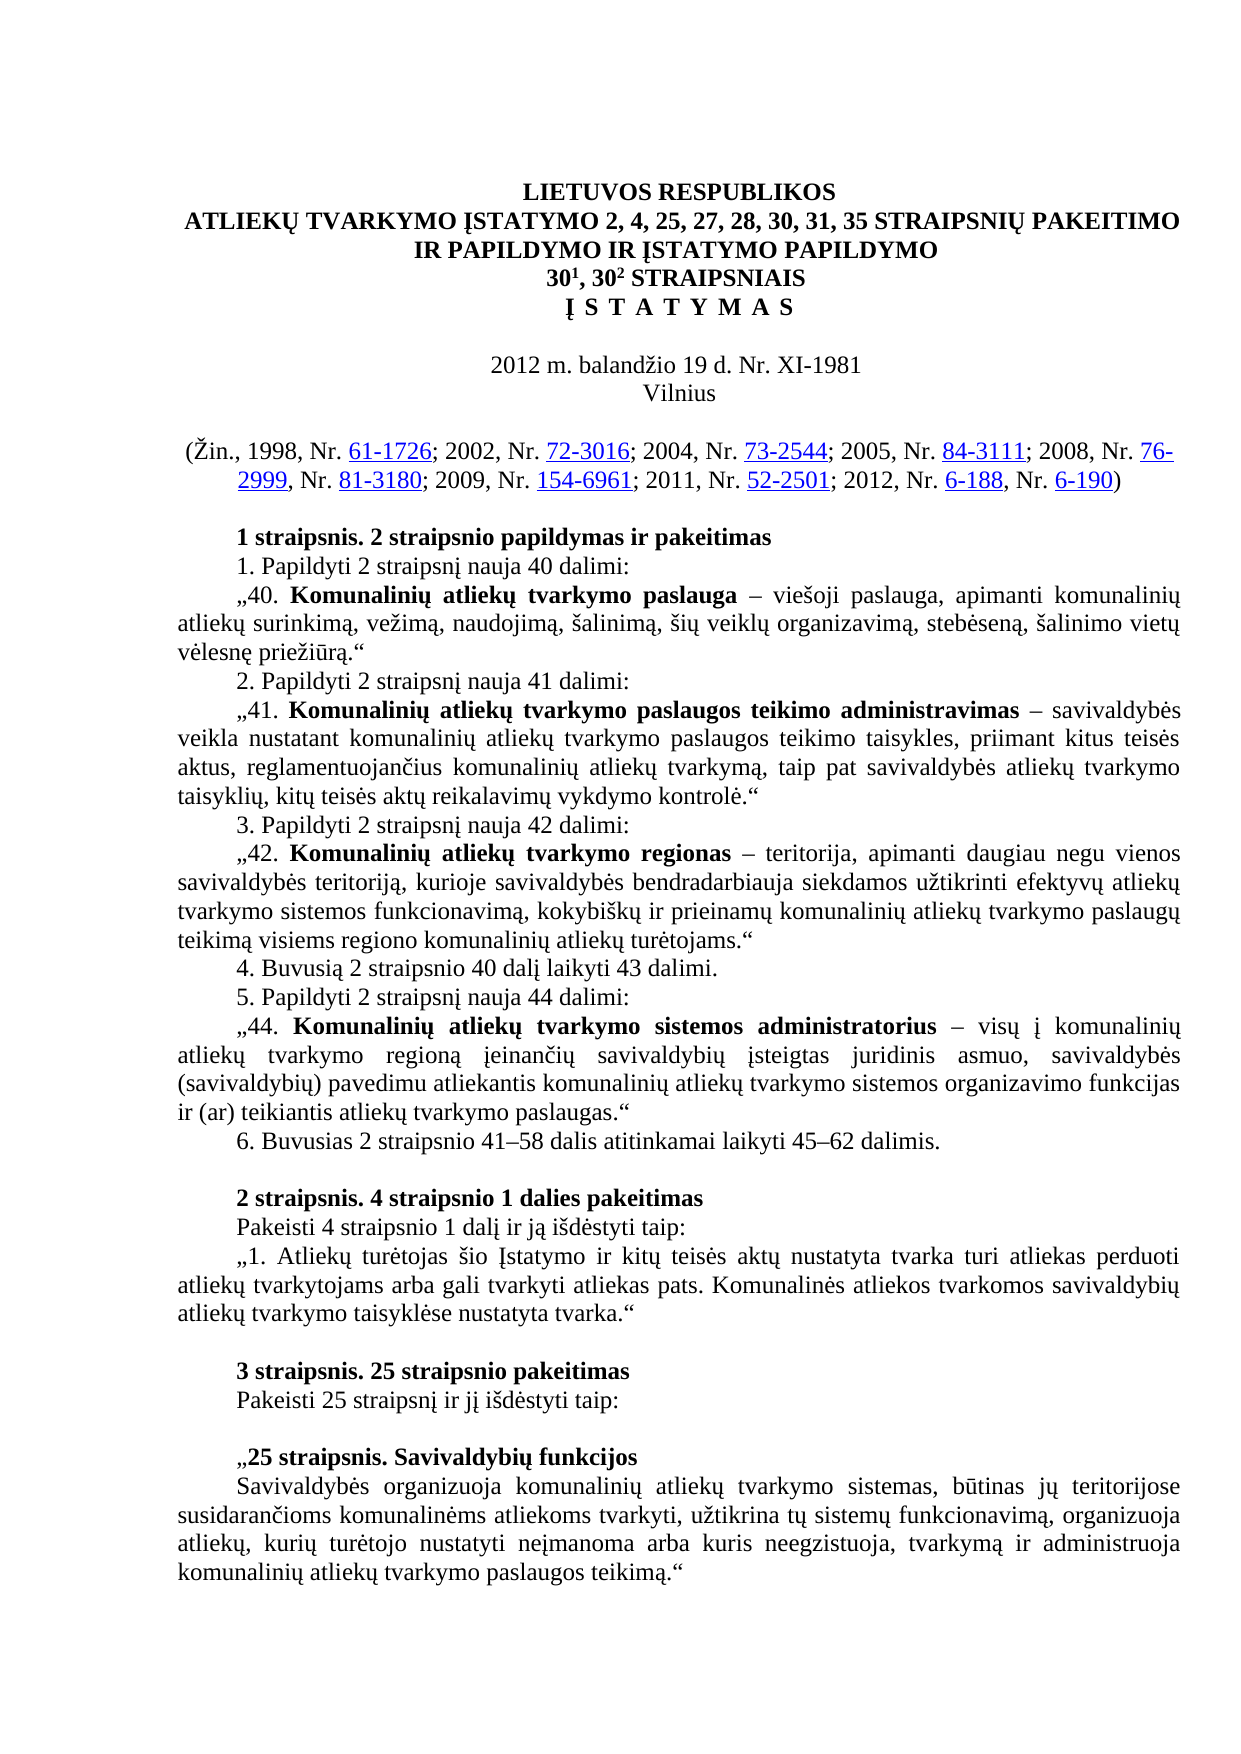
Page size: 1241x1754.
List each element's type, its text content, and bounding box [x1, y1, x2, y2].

text 1. Papildyti 2 straipsnį nauja 40 dalimi: [177, 551, 1181, 580]
text 6. Buvusias 2 straipsnio 41–58 dalis atitinkamai laikyti 45–62 dalimis. [177, 1126, 1181, 1155]
text 3 straipsnis. 25 straipsnio pakeitimas [177, 1356, 1181, 1385]
text 4. Buvusią 2 straipsnio 40 dalį laikyti 43 dalimi. [177, 953, 1181, 982]
text Pakeisti 25 straipsnį ir jį išdėstyti taip: [177, 1385, 1181, 1413]
text 2 straipsnis. 4 straipsnio 1 dalies pakeitimas [177, 1183, 1181, 1212]
text „42. Komunalinių atliekų tvarkymo regionas – teritorija, apimanti daugiau negu vienos savivaldybės teritoriją, kurioje savivaldybės bendradarbiauja siekdamos užtikrinti efektyvų atliekų tvarkymo sistemos funkcionavimą, kokybiškų ir prieinamų komunalinių atliekų tvarkymo paslaugų teikimą visiems regiono komunalinių atliekų turėtojams.“ [177, 838, 1181, 953]
text 3. Papildyti 2 straipsnį nauja 42 dalimi: [177, 810, 1181, 838]
text „44. Komunalinių atliekų tvarkymo sistemos administratorius – visų į komunalinių atliekų tvarkymo regioną įeinančių savivaldybių įsteigtas juridinis asmuo, savivaldybės (savivaldybių) pavedimu atliekantis komunalinių atliekų tvarkymo sistemos organizavimo funkcijas ir (ar) teikiantis atliekų tvarkymo paslaugas.“ [177, 1011, 1181, 1126]
text „40. Komunalinių atliekų tvarkymo paslauga – viešoji paslauga, apimanti komunalinių atliekų surinkimą, vežimą, naudojimą, šalinimą, šių veiklų organizavimą, stebėseną, šalinimo vietų vėlesnę priežiūrą.“ [177, 580, 1181, 666]
text Vilnius [177, 378, 1181, 407]
text 5. Papildyti 2 straipsnį nauja 44 dalimi: [177, 982, 1181, 1011]
text „41. Komunalinių atliekų tvarkymo paslaugos teikimo administravimas – savivaldybės veikla nustatant komunalinių atliekų tvarkymo paslaugos teikimo taisykles, priimant kitus teisės aktus, reglamentuojančius komunalinių atliekų tvarkymą, taip pat savivaldybės atliekų tvarkymo taisyklių, kitų teisės aktų reikalavimų vykdymo kontrolė.“ [177, 695, 1181, 810]
text 1 straipsnis. 2 straipsnio papildymas ir pakeitimas [177, 522, 1181, 551]
text 2. Papildyti 2 straipsnį nauja 41 dalimi: [177, 666, 1181, 695]
text (Žin., 1998, Nr. 61-1726; 2002, Nr. 72-3016; 2004, Nr. 73-2544; 2005, Nr. 84-3111; 2008, Nr. 76-2999, Nr. 81-3180; 2009, Nr. 154-6961; 2011, Nr. 52-2501; 2012, Nr. 6-188, Nr. 6-190) [177, 436, 1181, 493]
text „25 straipsnis. Savivaldybių funkcijos [177, 1442, 1181, 1471]
text Savivaldybės organizuoja komunalinių atliekų tvarkymo sistemas, būtinas jų teritorijose susidarančioms komunalinėms atliekoms tvarkyti, užtikrina tų sistemų funkcionavimą, organizuoja atliekų, kurių turėtojo nustatyti neįmanoma arba kuris neegzistuoja, tvarkymą ir administruoja komunalinių atliekų tvarkymo paslaugos teikimą.“ [177, 1471, 1181, 1586]
text 2012 m. balandžio 19 d. Nr. XI-1981 [177, 350, 1181, 378]
text LIETUVOS RESPUBLIKOS ATLIEKŲ TVARKYMO ĮSTATYMO 2, 4, 25, 27, 28, 30, 31, 35 STRAIPSNIŲ PAKEITIMO IR PAPILDYMO IR ĮSTATYMO PAPILDYMO 301, 302 STRAIPSNIAIS Į S T A T Y M A S [177, 177, 1181, 321]
text „1. Atliekų turėtojas šio Įstatymo ir kitų teisės aktų nustatyta tvarka turi atliekas perduoti atliekų tvarkytojams arba gali tvarkyti atliekas pats. Komunalinės atliekos tvarkomos savivaldybių atliekų tvarkymo taisyklėse nustatyta tvarka.“ [177, 1241, 1181, 1327]
text Pakeisti 4 straipsnio 1 dalį ir ją išdėstyti taip: [177, 1212, 1181, 1241]
